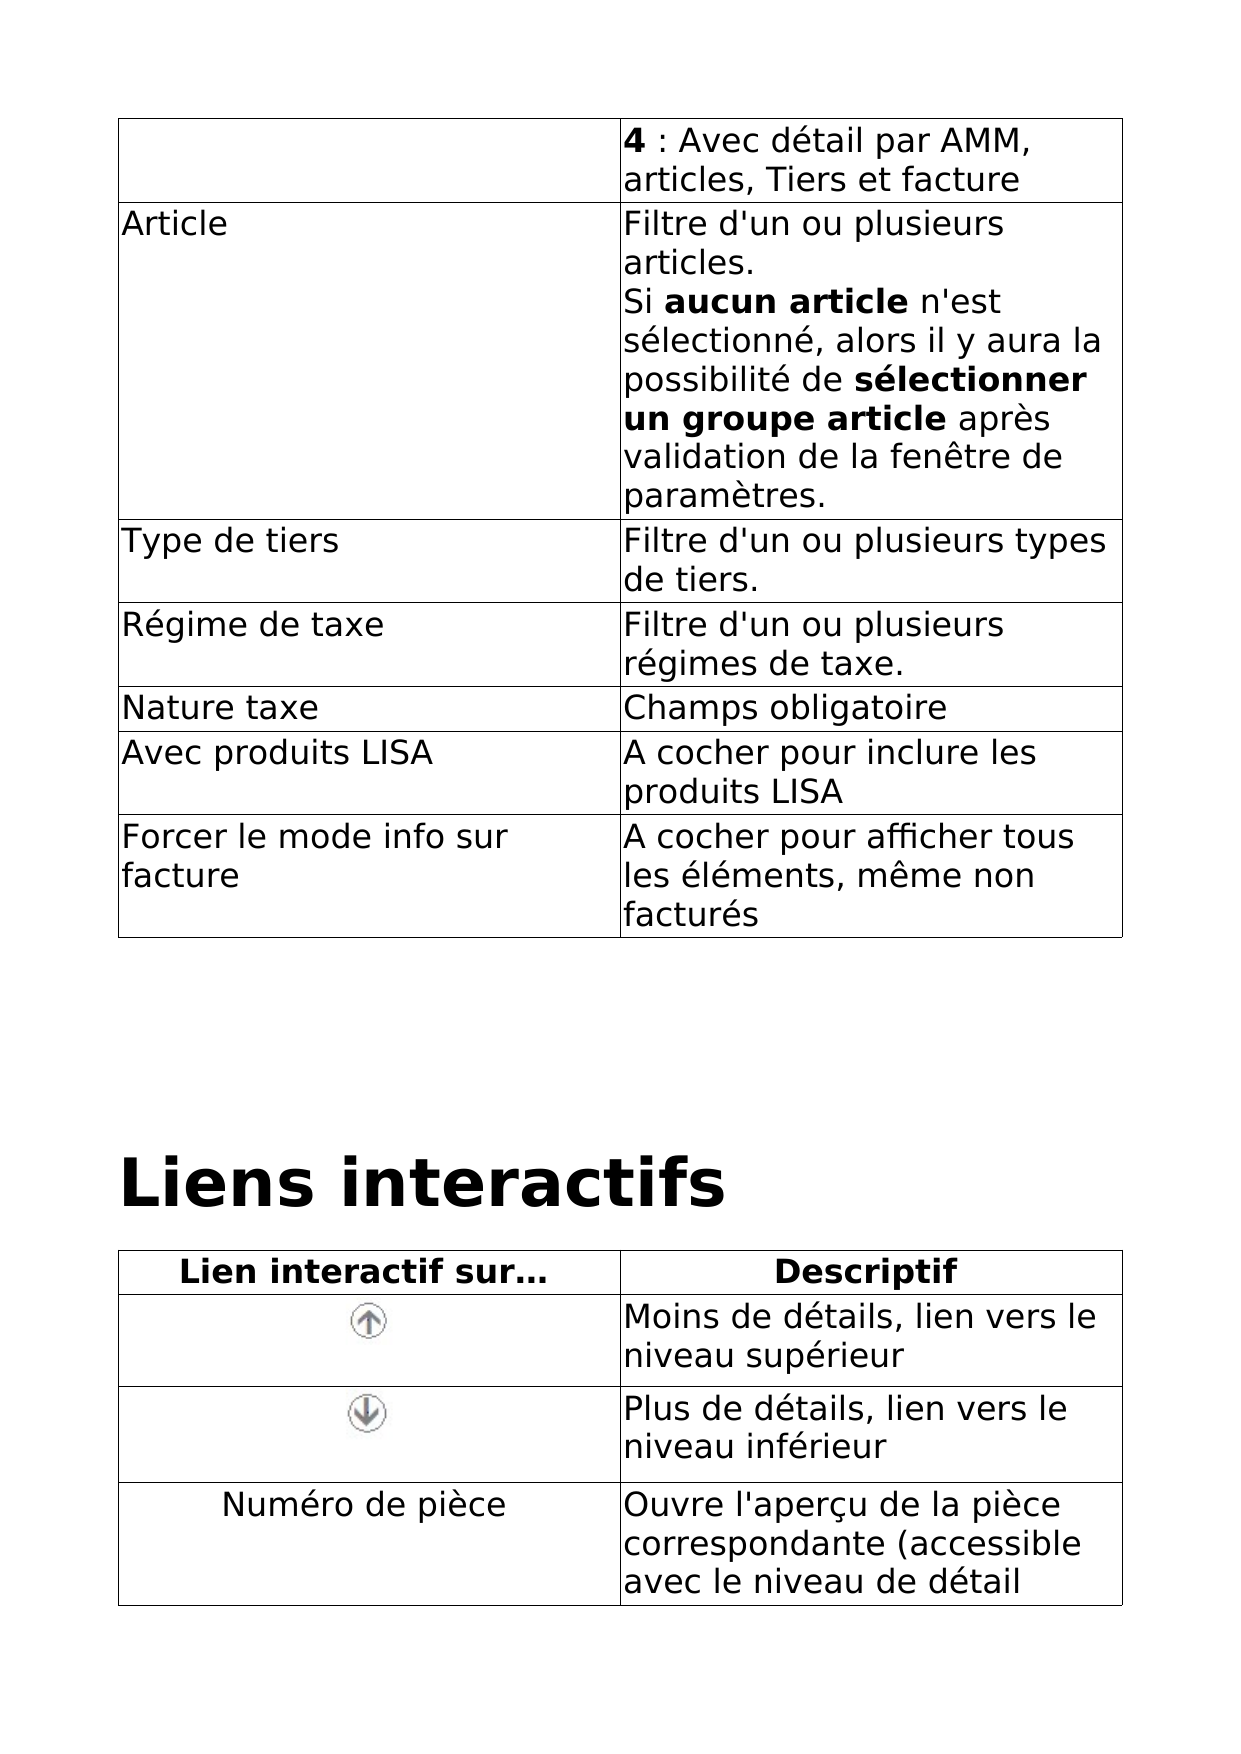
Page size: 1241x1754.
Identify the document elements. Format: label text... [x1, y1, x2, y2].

table_cell Filtre d'un ou plusieurs types de tiers. [621, 520, 1122, 602]
table_cell Régime de taxe [119, 603, 620, 686]
table_cell Ouvre l'aperçu de la pièce correspondante (accessible avec le niveau de détail [621, 1483, 1122, 1605]
picture [345, 1388, 393, 1441]
table_cell 4 : Avec détail par AMM, articles, Tiers et facture [621, 119, 1122, 202]
subtitle Liens interactifs [118, 1144, 1122, 1222]
table_cell Plus de détails, lien vers le niveau inférieur [621, 1387, 1122, 1482]
table_cell Article [119, 203, 620, 518]
table_cell Champs obligatoire [621, 687, 1122, 731]
table_cell Forcer le mode info sur facture [119, 815, 620, 937]
table_cell Moins de détails, lien vers le niveau supérieur [621, 1295, 1122, 1386]
table_header Descriptif [621, 1251, 1122, 1294]
table_cell Filtre d'un ou plusieurs articles. Si aucun article n'est sélectionné, alors il y aura la possibilité de sélectionner un groupe article après validation de la fenêtre de paramètres. [621, 203, 1122, 518]
table_header Lien interactif sur… [119, 1251, 620, 1294]
table_cell [119, 119, 620, 202]
table_cell [119, 1295, 620, 1386]
table_cell Type de tiers [119, 520, 620, 602]
table_cell A cocher pour inclure les produits LISA [621, 732, 1122, 814]
picture [345, 1297, 393, 1345]
table_cell A cocher pour afficher tous les éléments, même non facturés [621, 815, 1122, 937]
table_cell [119, 1387, 620, 1482]
table_cell Filtre d'un ou plusieurs régimes de taxe. [621, 603, 1122, 686]
table_cell Nature taxe [119, 687, 620, 731]
table_cell Numéro de pièce [119, 1483, 620, 1605]
table_cell Avec produits LISA [119, 732, 620, 814]
